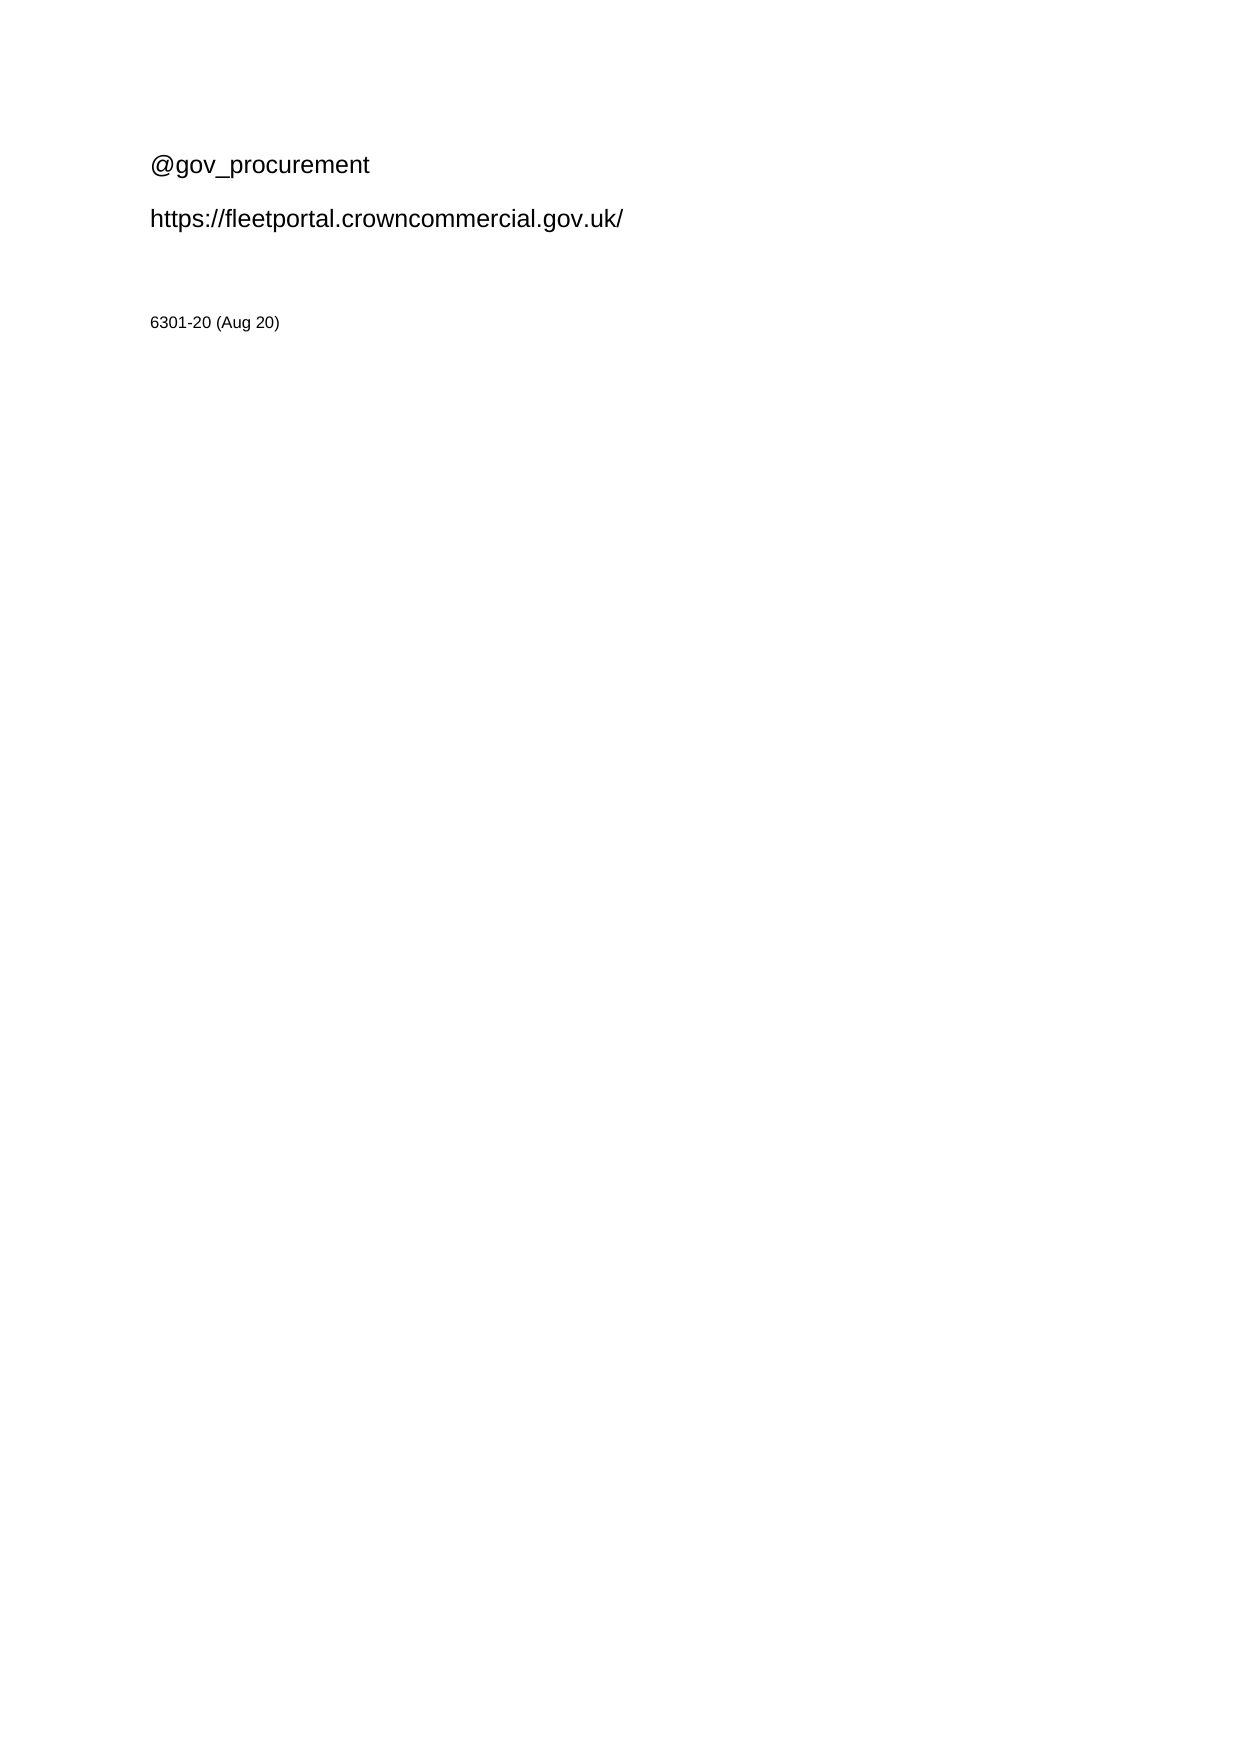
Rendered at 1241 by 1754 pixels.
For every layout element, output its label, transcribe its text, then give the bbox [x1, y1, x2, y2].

text @gov_procurement [150, 150, 1090, 179]
text 6301-20 (Aug 20) [150, 313, 1090, 332]
text https://fleetportal.crowncommercial.gov.uk/ [150, 204, 1090, 232]
